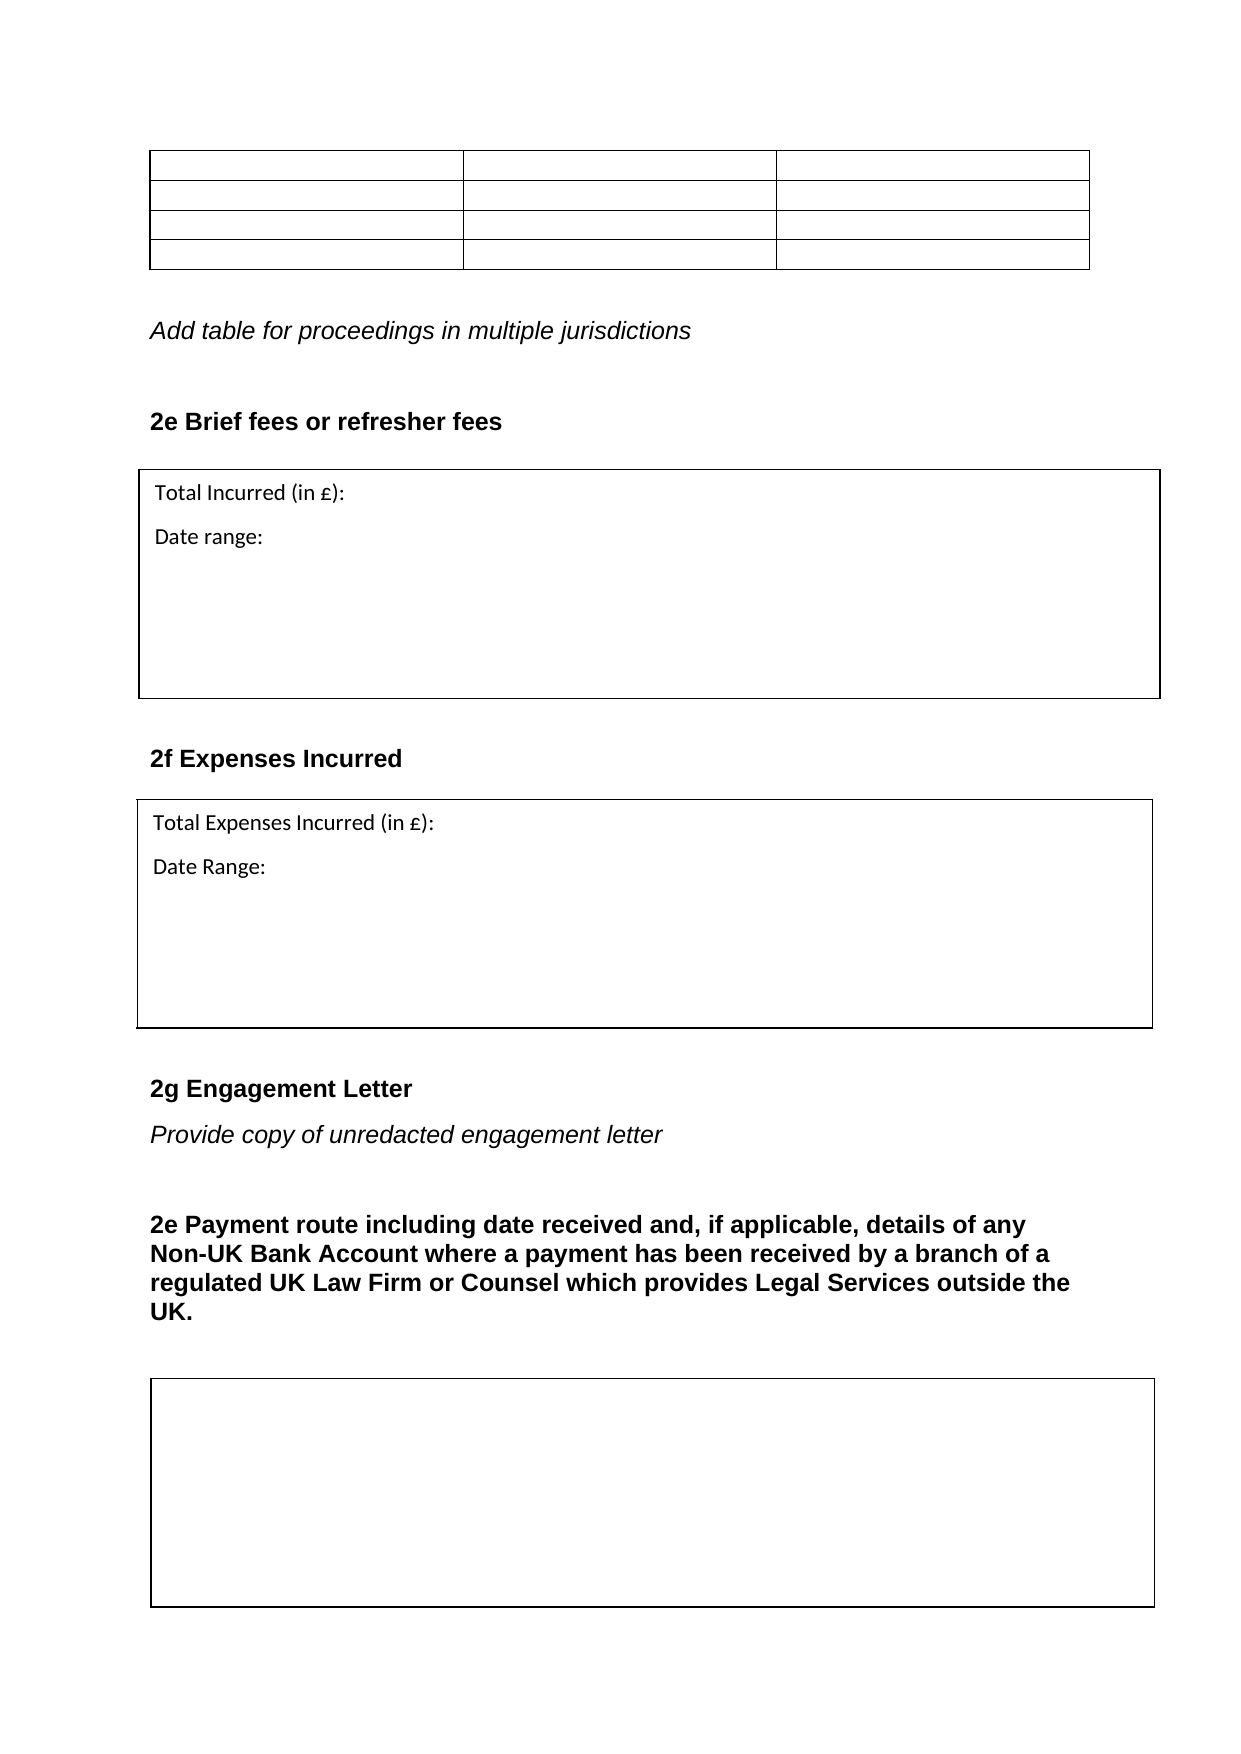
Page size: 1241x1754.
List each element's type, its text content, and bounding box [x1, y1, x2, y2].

table_cell [151, 151, 463, 180]
table_cell [151, 181, 463, 209]
table_cell [464, 151, 776, 180]
table_cell [151, 211, 463, 239]
text Total Incurred (in £): [154, 478, 1144, 506]
table_cell [464, 211, 776, 239]
table_cell [777, 181, 1089, 209]
table_cell [777, 211, 1089, 239]
table_cell [151, 240, 463, 269]
text 2e Brief fees or refresher fees [150, 406, 1090, 435]
table_cell [777, 240, 1089, 269]
table_cell [464, 240, 776, 269]
text [140, 470, 1159, 698]
text Date Range: [153, 852, 1137, 880]
text 2e Payment route including date received and, if applicable, details of any Non-UK Bank Account where a payment has been received by a branch of a regulated UK Law Firm or Counsel which provides Legal Services outside the UK. [150, 1211, 1090, 1326]
table_cell [777, 151, 1089, 180]
table_cell [464, 181, 776, 209]
text 2f Expenses Incurred [150, 744, 1090, 773]
text Date range: [154, 522, 1144, 551]
text Add table for proceedings in multiple jurisdictions [150, 316, 1090, 344]
text Provide copy of unredacted engagement letter [150, 1120, 1090, 1148]
text [138, 800, 1152, 1027]
text 2g Engagement Letter [150, 1074, 1090, 1103]
text Total Expenses Incurred (in £): [153, 808, 1137, 836]
